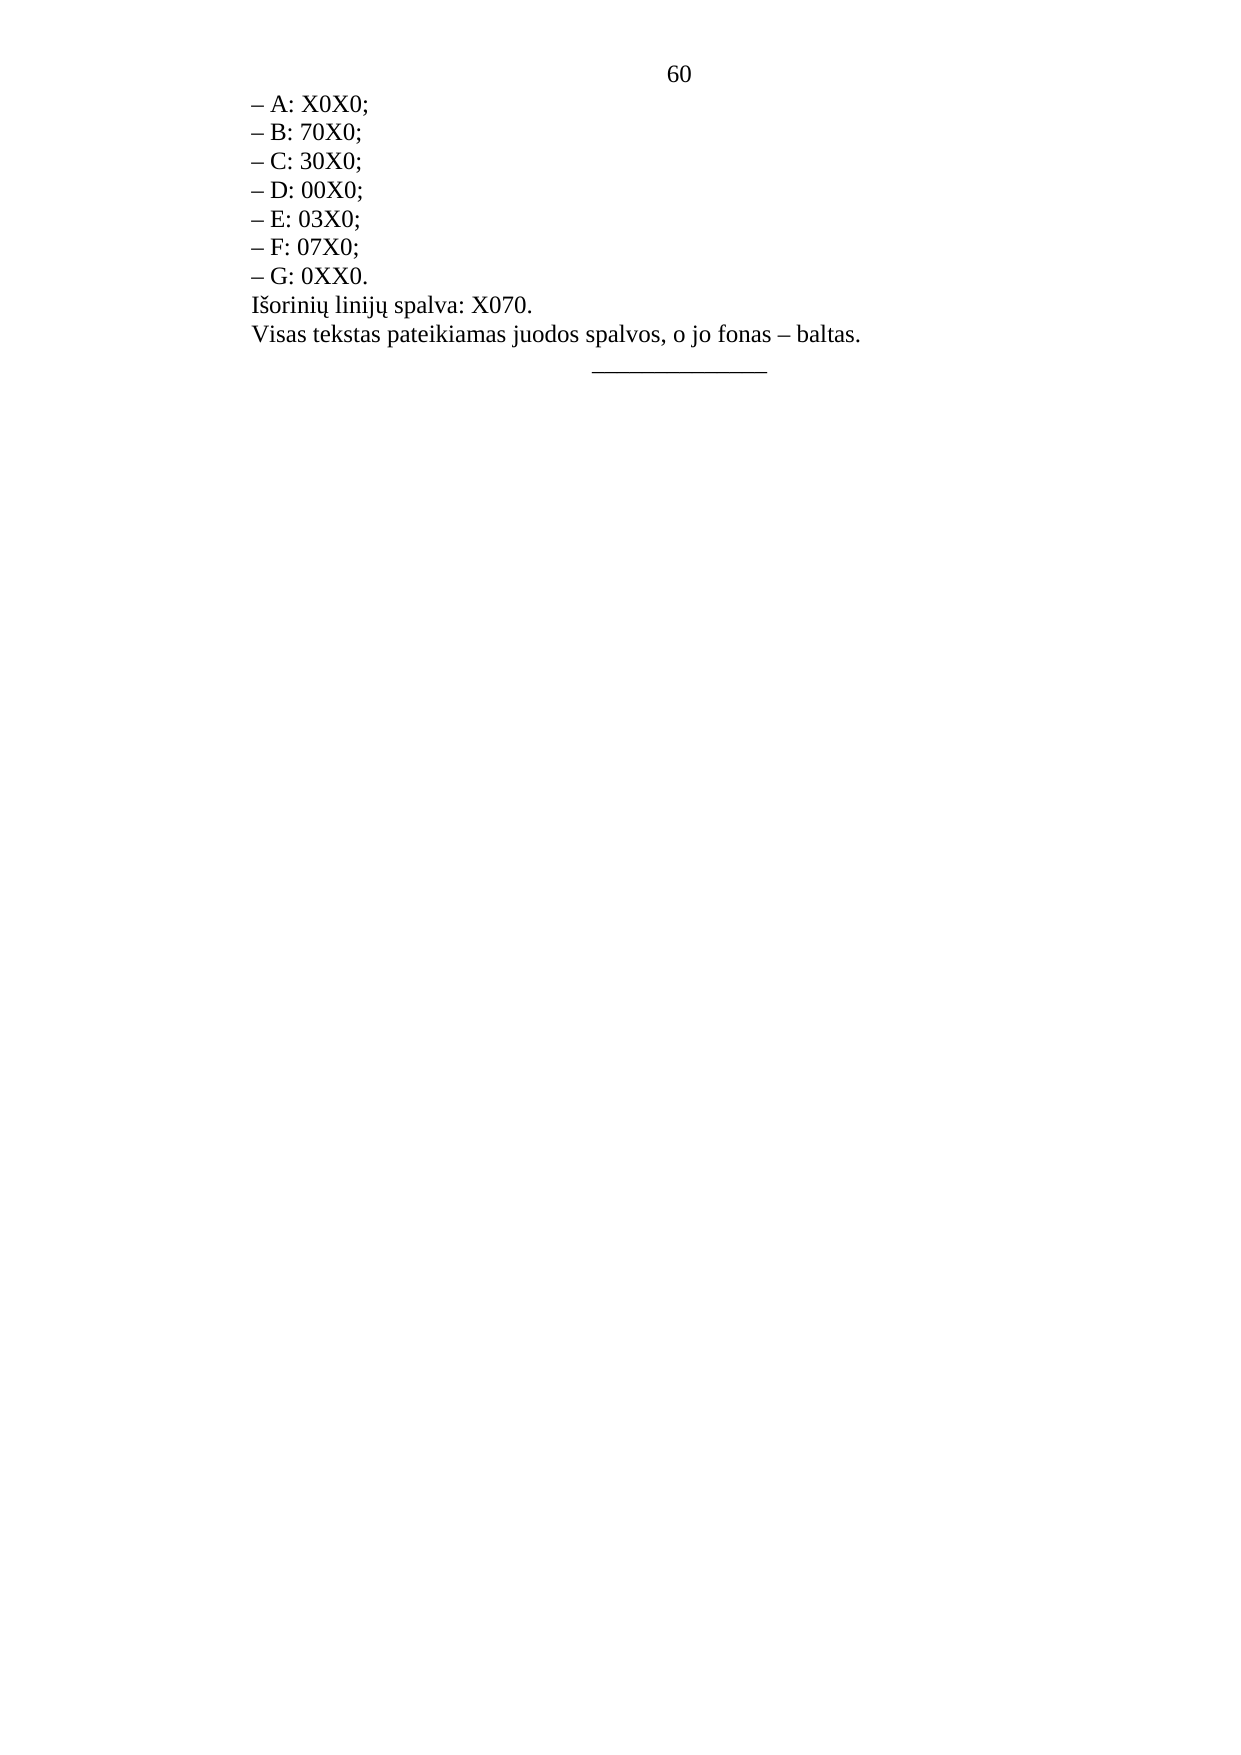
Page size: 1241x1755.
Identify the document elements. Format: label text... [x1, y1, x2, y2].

text – B: 70X0; [177, 117, 1181, 146]
text Išorinių linijų spalva: X070. [177, 290, 1181, 319]
text ______________ [177, 347, 1181, 376]
text – F: 07X0; [177, 232, 1181, 261]
text – C: 30X0; [177, 146, 1181, 175]
text – D: 00X0; [177, 175, 1181, 204]
text – G: 0XX0. [177, 261, 1181, 290]
text – E: 03X0; [177, 204, 1181, 232]
text Visas tekstas pateikiamas juodos spalvos, o jo fonas – baltas. [177, 319, 1181, 347]
text – A: X0X0; [177, 89, 1181, 117]
